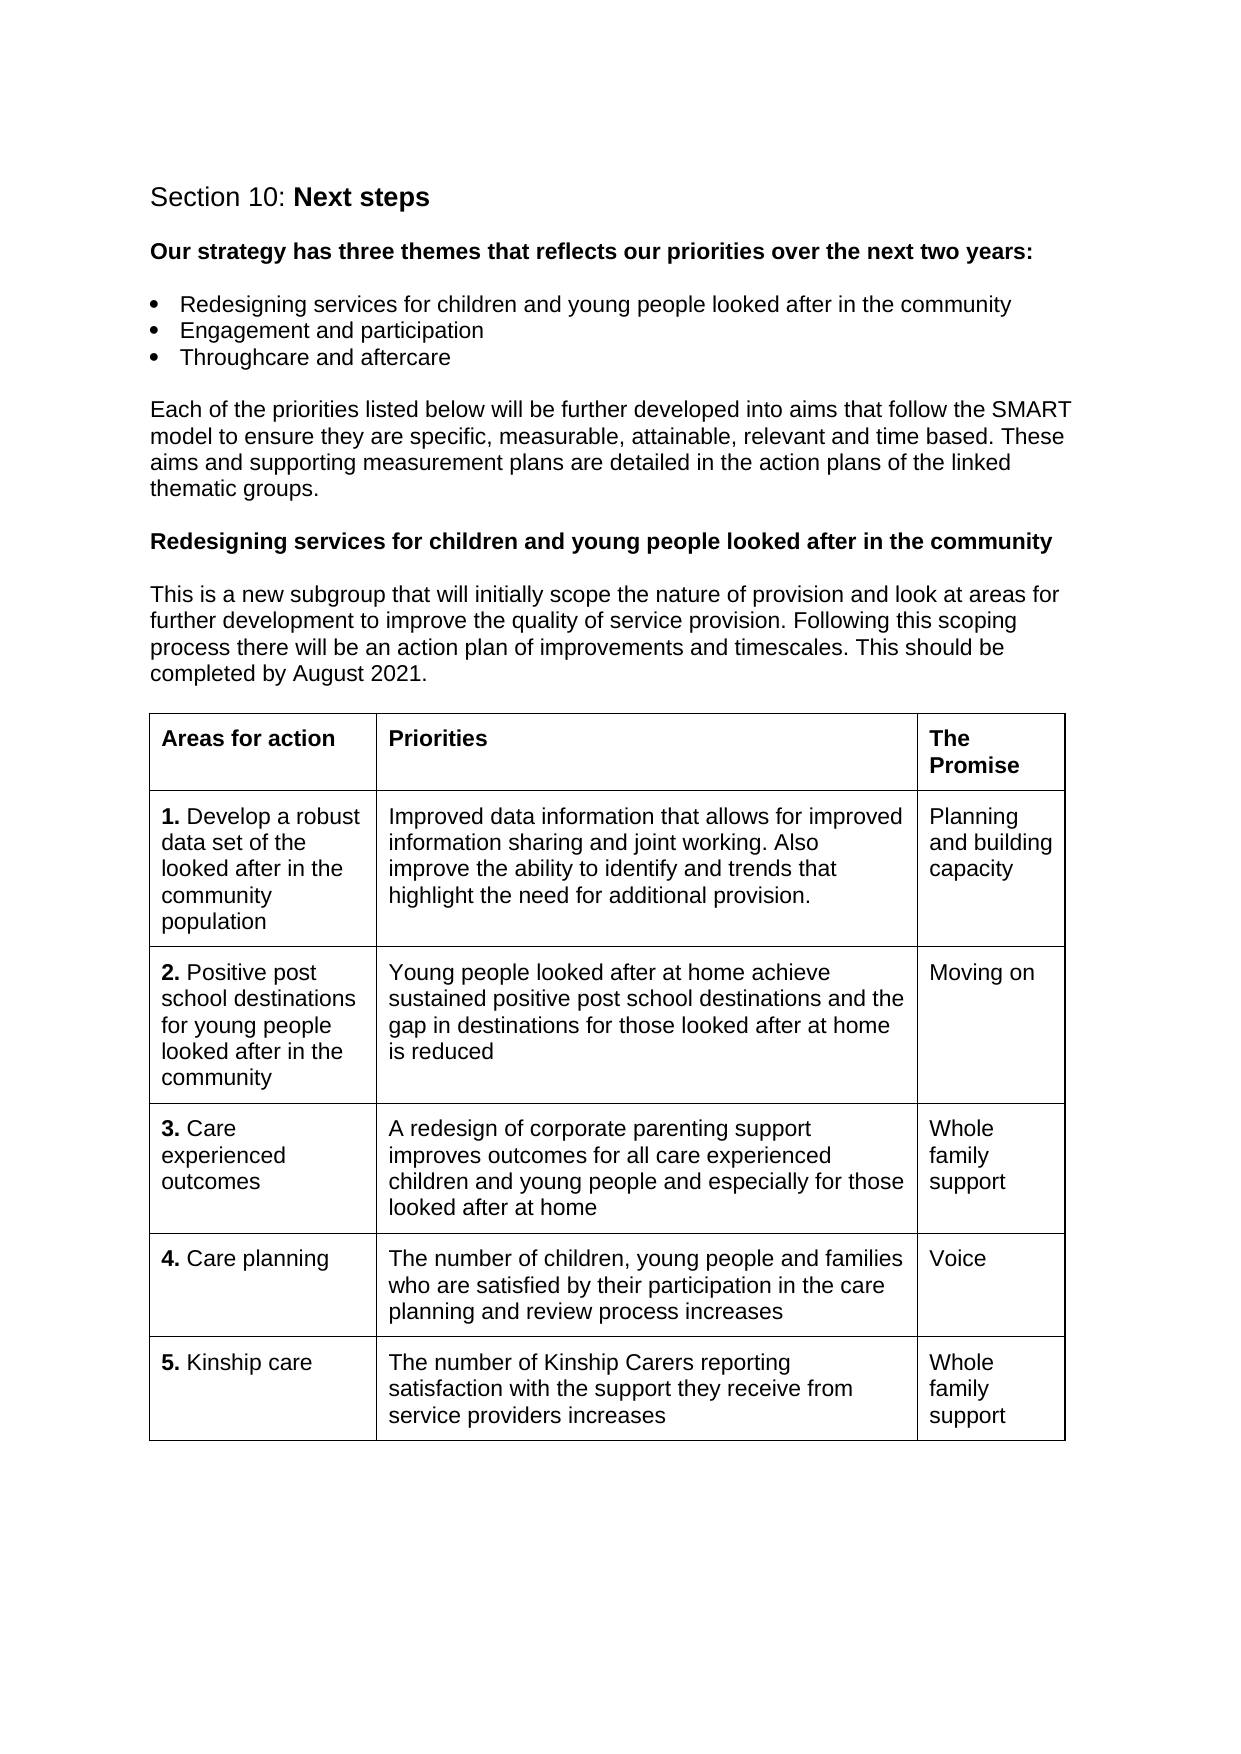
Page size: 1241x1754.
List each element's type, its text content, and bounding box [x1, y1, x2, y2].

table_cell A redesign of corporate parenting support improves outcomes for all care experienced children and young people and especially for those looked after at home [377, 1104, 917, 1232]
table_cell 2. Positive post school destinations for young people looked after in the community [150, 947, 376, 1102]
table_cell Whole family support [918, 1337, 1064, 1440]
table_cell The number of Kinship Carers reporting satisfaction with the support they receive from service providers increases [377, 1337, 917, 1440]
table_header Priorities [377, 714, 917, 790]
table_cell Planning and building capacity [918, 791, 1064, 946]
table_cell Improved data information that allows for improved information sharing and joint working. Also improve the ability to identify and trends that highlight the need for additional provision. [377, 791, 917, 946]
table_cell Young people looked after at home achieve sustained positive post school destinations and the gap in destinations for those looked after at home is reduced [377, 947, 917, 1102]
table_cell 5. Kinship care [150, 1337, 376, 1440]
table_cell Moving on [918, 947, 1064, 1102]
table_cell Voice [918, 1234, 1064, 1336]
list Engagement and participation [150, 317, 1090, 343]
subtitle Section 10: Next steps [150, 181, 1090, 212]
table_cell 3. Care experienced outcomes [150, 1104, 376, 1232]
table_cell Whole family support [918, 1104, 1064, 1232]
list Throughcare and aftercare [150, 343, 1090, 370]
table_header The Promise [918, 714, 1064, 790]
table_cell 1. Develop a robust data set of the looked after in the community population [150, 791, 376, 946]
text Our strategy has three themes that reflects our priorities over the next two years: [150, 238, 1090, 264]
text This is a new subgroup that will initially scope the nature of provision and look at areas for further development to improve the quality of service provision. Following this scoping process there will be an action plan of improvements and timescales. This should be completed by August 2021. [150, 581, 1090, 686]
table_cell The number of children, young people and families who are satisfied by their participation in the care planning and review process increases [377, 1234, 917, 1336]
text Redesigning services for children and young people looked after in the community [150, 528, 1090, 554]
text Each of the priorities listed below will be further developed into aims that follow the SMART model to ensure they are specific, measurable, attainable, relevant and time based. These aims and supporting measurement plans are detailed in the action plans of the linked thematic groups. [150, 396, 1090, 502]
table_cell 4. Care planning [150, 1234, 376, 1336]
table_header Areas for action [150, 714, 376, 790]
list Redesigning services for children and young people looked after in the community [150, 291, 1090, 317]
